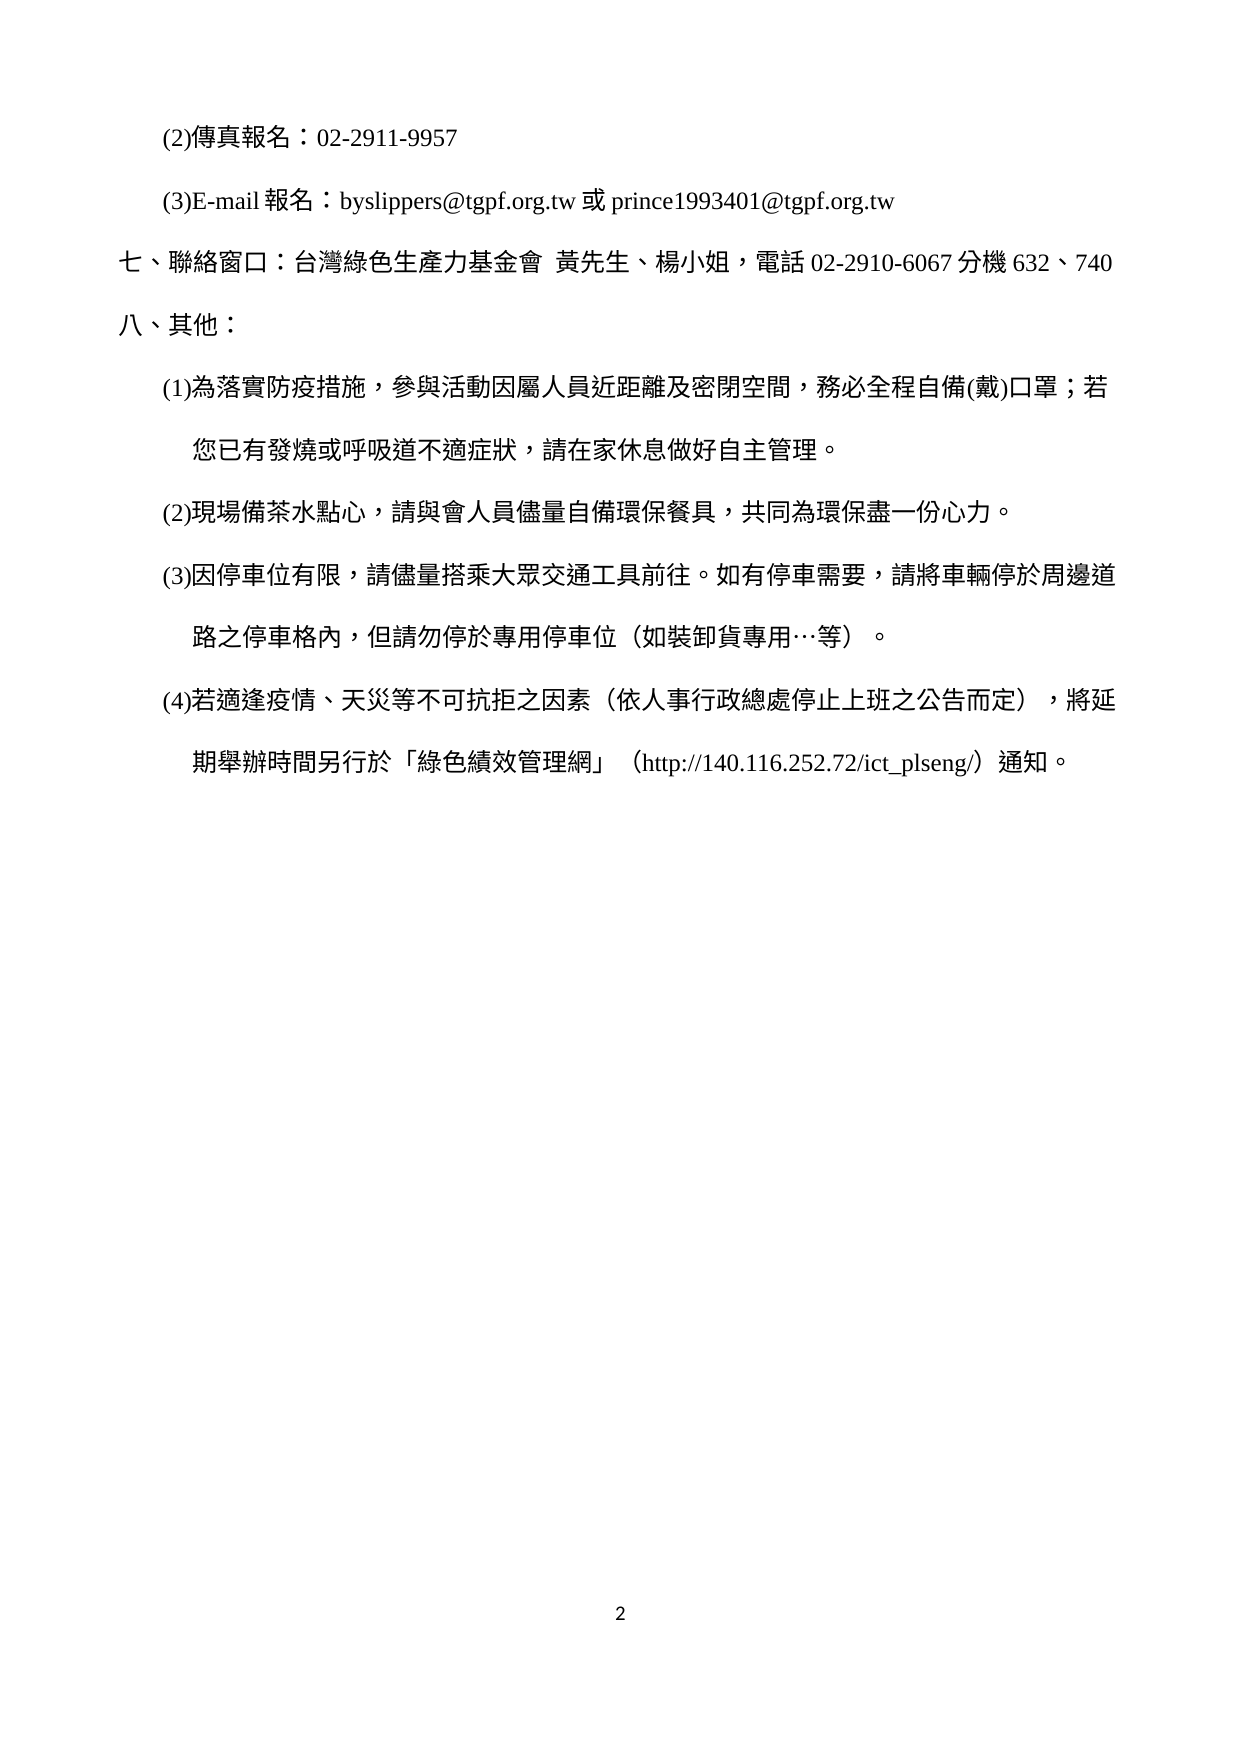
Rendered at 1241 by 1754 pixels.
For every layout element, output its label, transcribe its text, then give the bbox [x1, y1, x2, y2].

text (1)為落實防疫措施，參與活動因屬人員近距離及密閉空間，務必全程自備(戴)口罩；若您已有發燒或呼吸道不適症狀，請在家休息做好自主管理。 [162, 344, 1122, 469]
text (2)傳真報名：02-2911-9957 [162, 94, 1122, 157]
text (2)現場備茶水點心，請與會人員儘量自備環保餐具，共同為環保盡一份心力。 [162, 469, 1122, 532]
text 八、其他： [118, 282, 1122, 344]
text (3)E-mail報名：byslippers@tgpf.org.tw或prince1993401@tgpf.org.tw [162, 157, 1122, 219]
text 七、聯絡窗口：台灣綠色生產力基金會 黃先生、楊小姐，電話02-2910-6067分機632、740 [118, 219, 1122, 282]
text (4)若適逢疫情、天災等不可抗拒之因素（依人事行政總處停止上班之公告而定），將延期舉辦時間另行於「綠色績效管理網」（http://140.116.252.72/ict_plseng/）通知。 [162, 657, 1122, 782]
text (3)因停車位有限，請儘量搭乘大眾交通工具前往。如有停車需要，請將車輛停於周邊道路之停車格內，但請勿停於專用停車位（如裝卸貨專用…等）。 [162, 532, 1122, 657]
